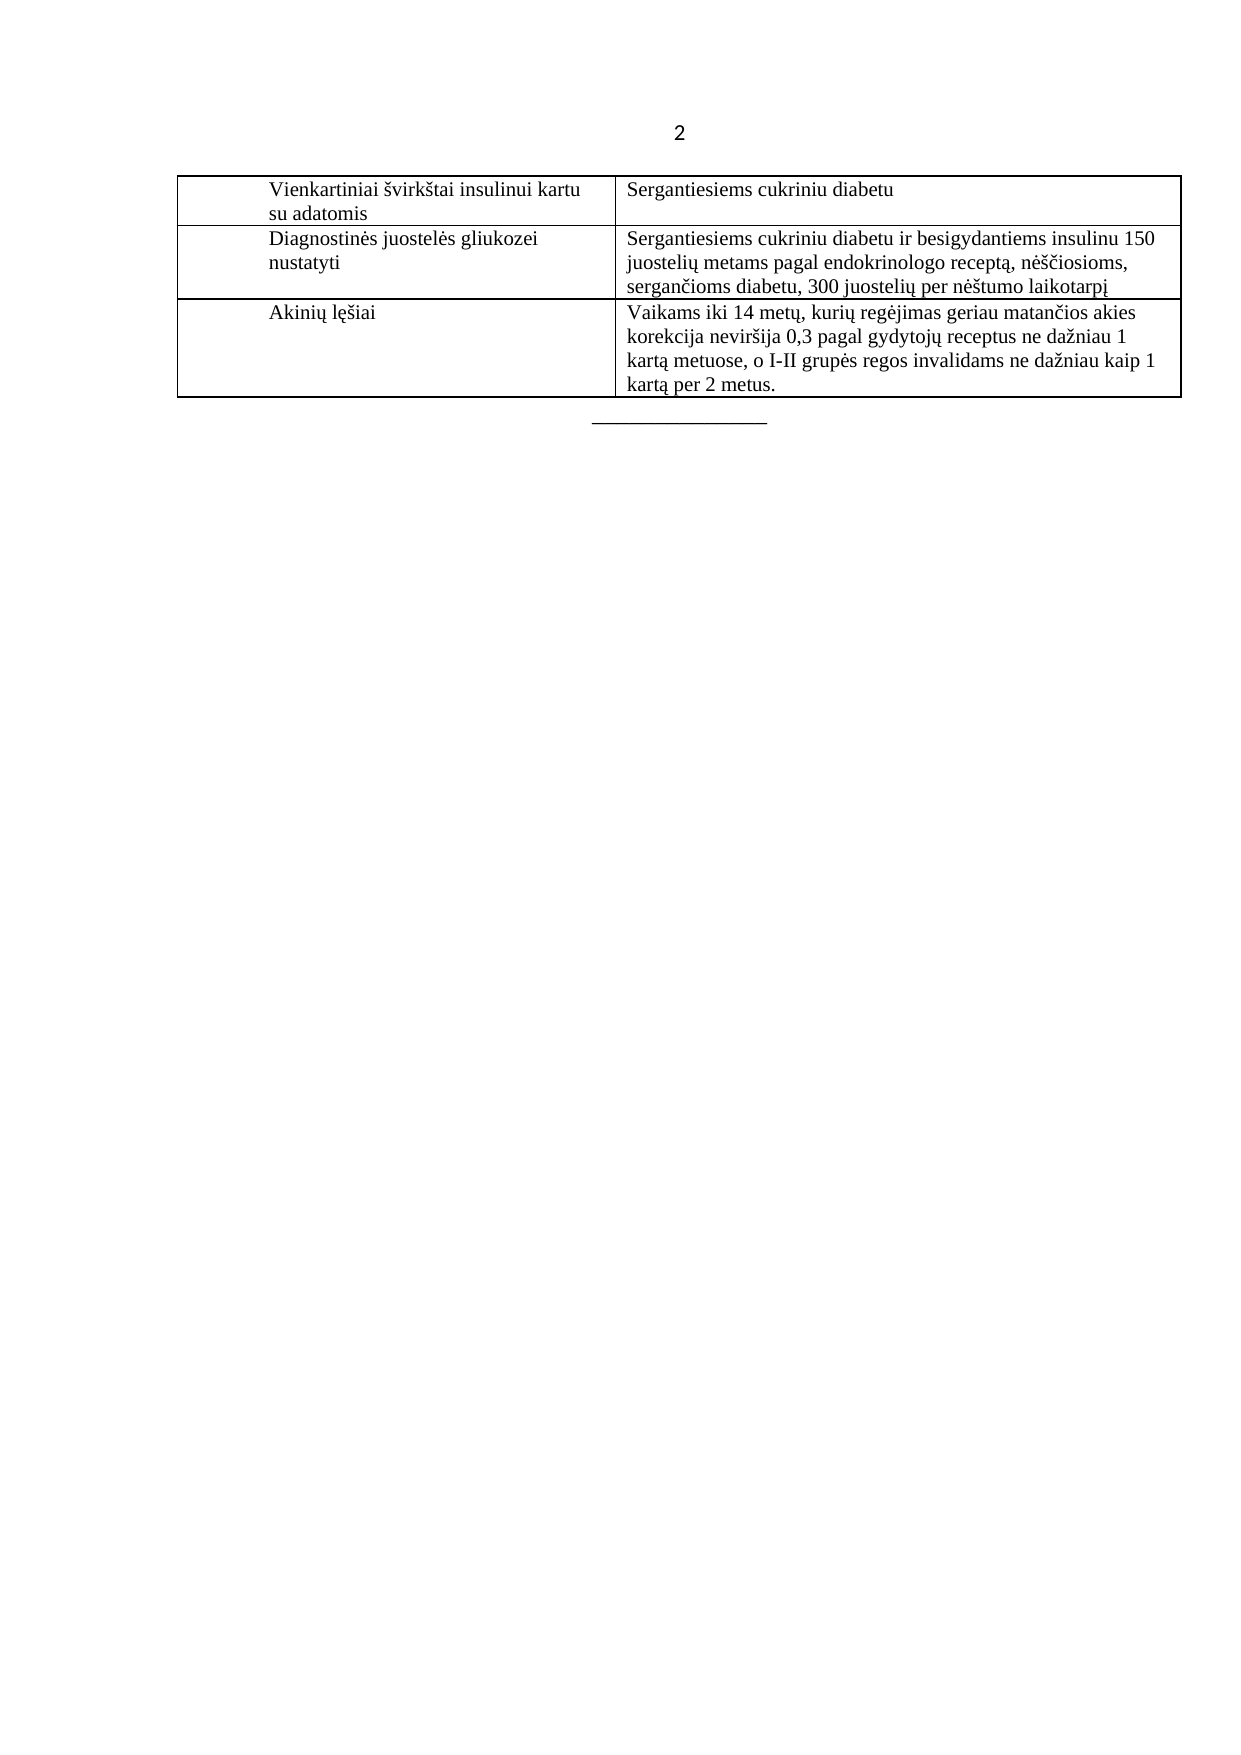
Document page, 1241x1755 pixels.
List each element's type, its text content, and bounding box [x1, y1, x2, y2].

table_cell Sergantiesiems cukriniu diabetu ir besigydantiems insulinu 150 juostelių metams pagal endokrinologo receptą, nėščiosioms, sergančioms diabetu, 300 juostelių per nėštumo laikotarpį [616, 226, 1180, 298]
table_cell Vaikams iki 14 metų, kurių regėjimas geriau matančios akies korekcija neviršija 0,3 pagal gydytojų receptus ne dažniau 1 kartą metuose, o I-II grupės regos invalidams ne dažniau kaip 1 kartą per 2 metus. [616, 300, 1180, 396]
table_cell Vienkartiniai švirkštai insulinui kartu su adatomis [178, 177, 615, 224]
table_cell Sergantiesiems cukriniu diabetu [616, 177, 1180, 224]
table_cell Diagnostinės juostelės gliukozei nustatyti [178, 226, 615, 298]
text ______________ [177, 398, 1181, 426]
table_cell Akinių lęšiai [178, 300, 615, 396]
